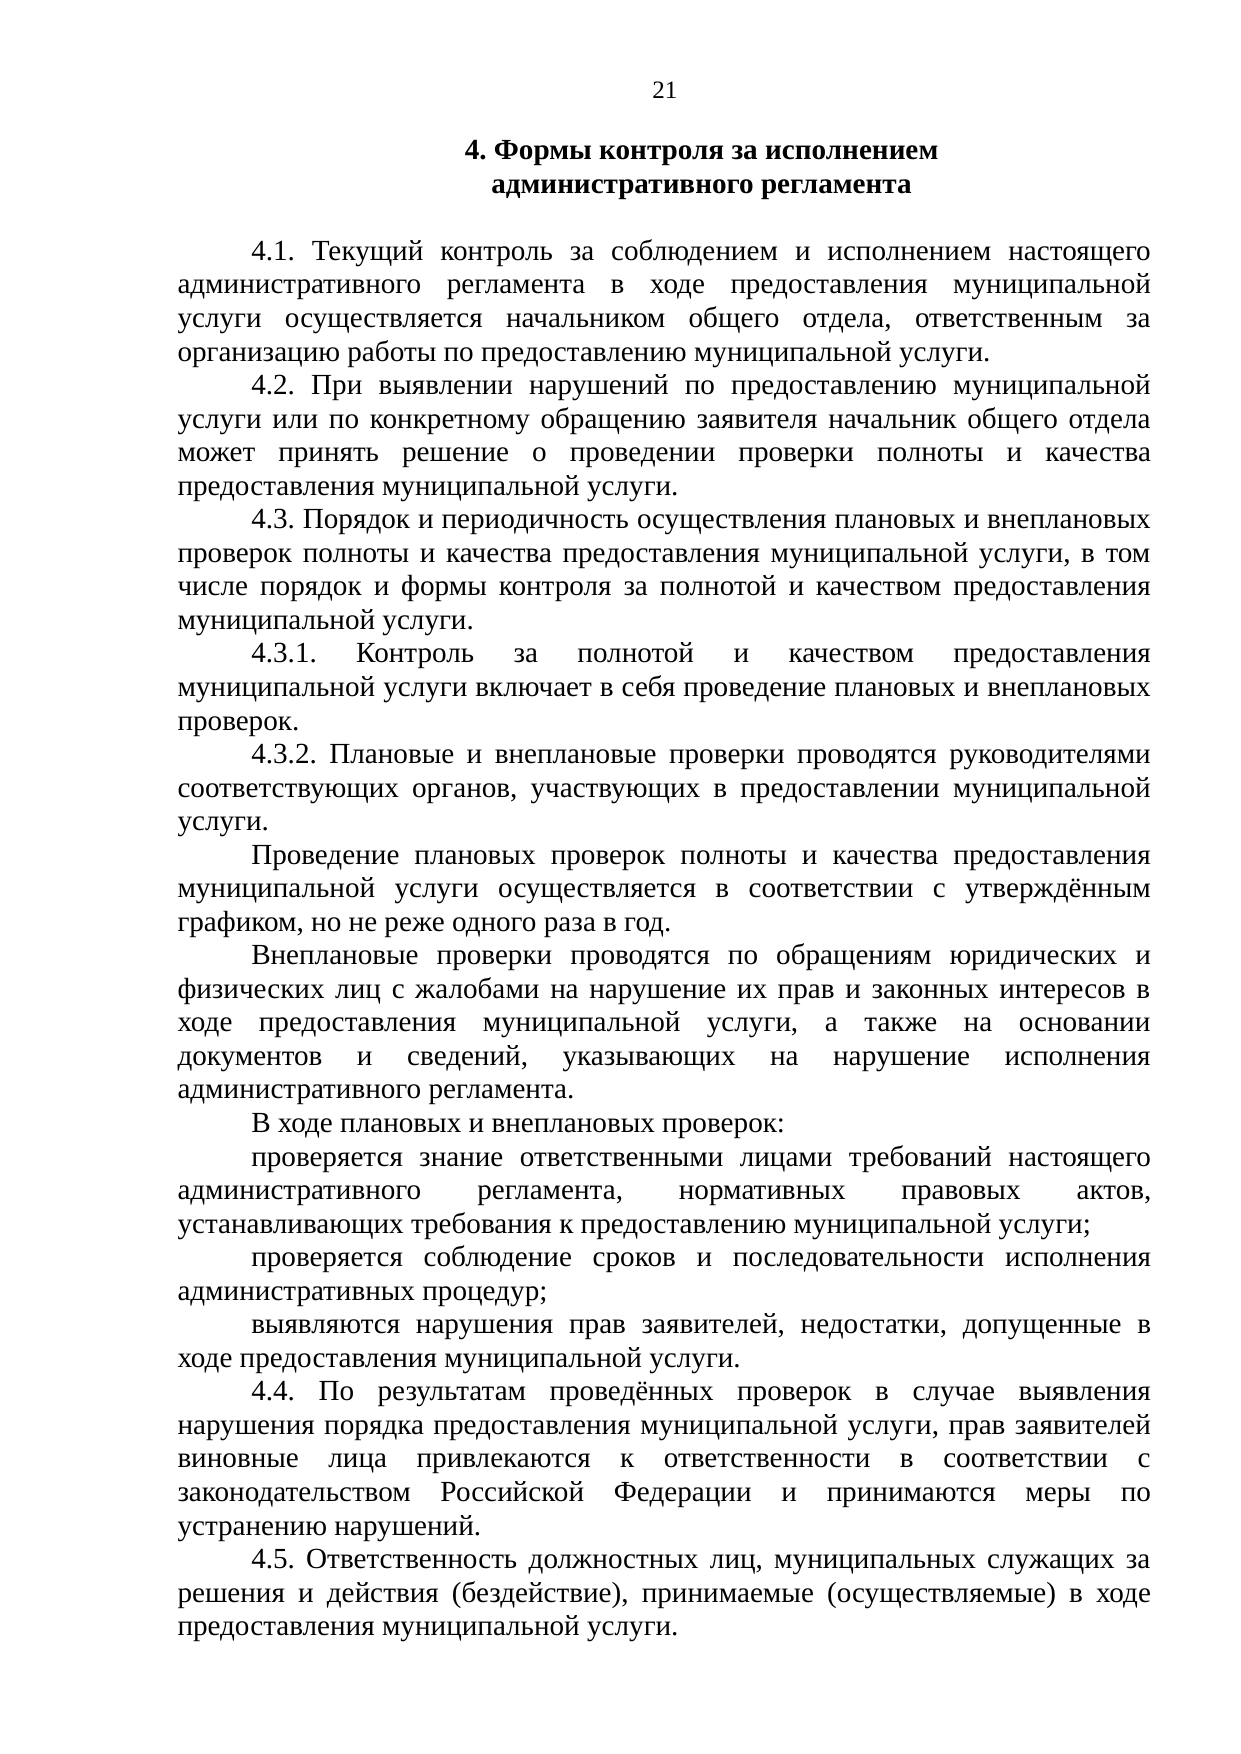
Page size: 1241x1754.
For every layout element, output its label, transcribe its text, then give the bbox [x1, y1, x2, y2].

text 4.2. При выявлении нарушений по предоставлению муниципальной услуги или по конкретному обращению заявителя начальник общего отдела может принять решение о проведении проверки полноты и качества предоставления муниципальной услуги. [177, 367, 1152, 501]
text 4.3. Порядок и периодичность осуществления плановых и внеплановых проверок полноты и качества предоставления муниципальной услуги, в том числе порядок и формы контроля за полнотой и качеством предоставления муниципальной услуги. [177, 501, 1152, 636]
text проверяется соблюдение сроков и последовательности исполнения административных процедур; [177, 1239, 1152, 1306]
text 4.5. Ответственность должностных лиц, муниципальных служащих за решения и действия (бездействие), принимаемые (осуществляемые) в ходе предоставления муниципальной услуги. [177, 1541, 1152, 1642]
text проверяется знание ответственными лицами требований настоящего административного регламента, нормативных правовых актов, устанавливающих требования к предоставлению муниципальной услуги; [177, 1139, 1152, 1239]
text 4.3.2. Плановые и внеплановые проверки проводятся руководителями соответствующих органов, участвующих в предоставлении муниципальной услуги. [177, 736, 1152, 837]
text административного регламента [177, 166, 1152, 199]
text 4.3.1. Контроль за полнотой и качеством предоставления муниципальной услуги включает в себя проведение плановых и внеплановых проверок. [177, 636, 1152, 736]
text Внеплановые проверки проводятся по обращениям юридических и физических лиц с жалобами на нарушение их прав и законных интересов в ходе предоставления муниципальной услуги, а также на основании документов и сведений, указывающих на нарушение исполнения административного регламента. [177, 937, 1152, 1105]
text 4. Формы контроля за исполнением [177, 132, 1152, 166]
text выявляются нарушения прав заявителей, недостатки, допущенные в ходе предоставления муниципальной услуги. [177, 1306, 1152, 1373]
text В ходе плановых и внеплановых проверок: [177, 1105, 1152, 1139]
text 4.1. Текущий контроль за соблюдением и исполнением настоящего административного регламента в ходе предоставления муниципальной услуги осуществляется начальником общего отдела, ответственным за организацию работы по предоставлению муниципальной услуги. [177, 233, 1152, 367]
text 4.4. По результатам проведённых проверок в случае выявления нарушения порядка предоставления муниципальной услуги, прав заявителей виновные лица привлекаются к ответственности в соответствии с законодательством Российской Федерации и принимаются меры по устранению нарушений. [177, 1373, 1152, 1541]
text Проведение плановых проверок полноты и качества предоставления муниципальной услуги осуществляется в соответствии с утверждённым графиком, но не реже одного раза в год. [177, 837, 1152, 937]
